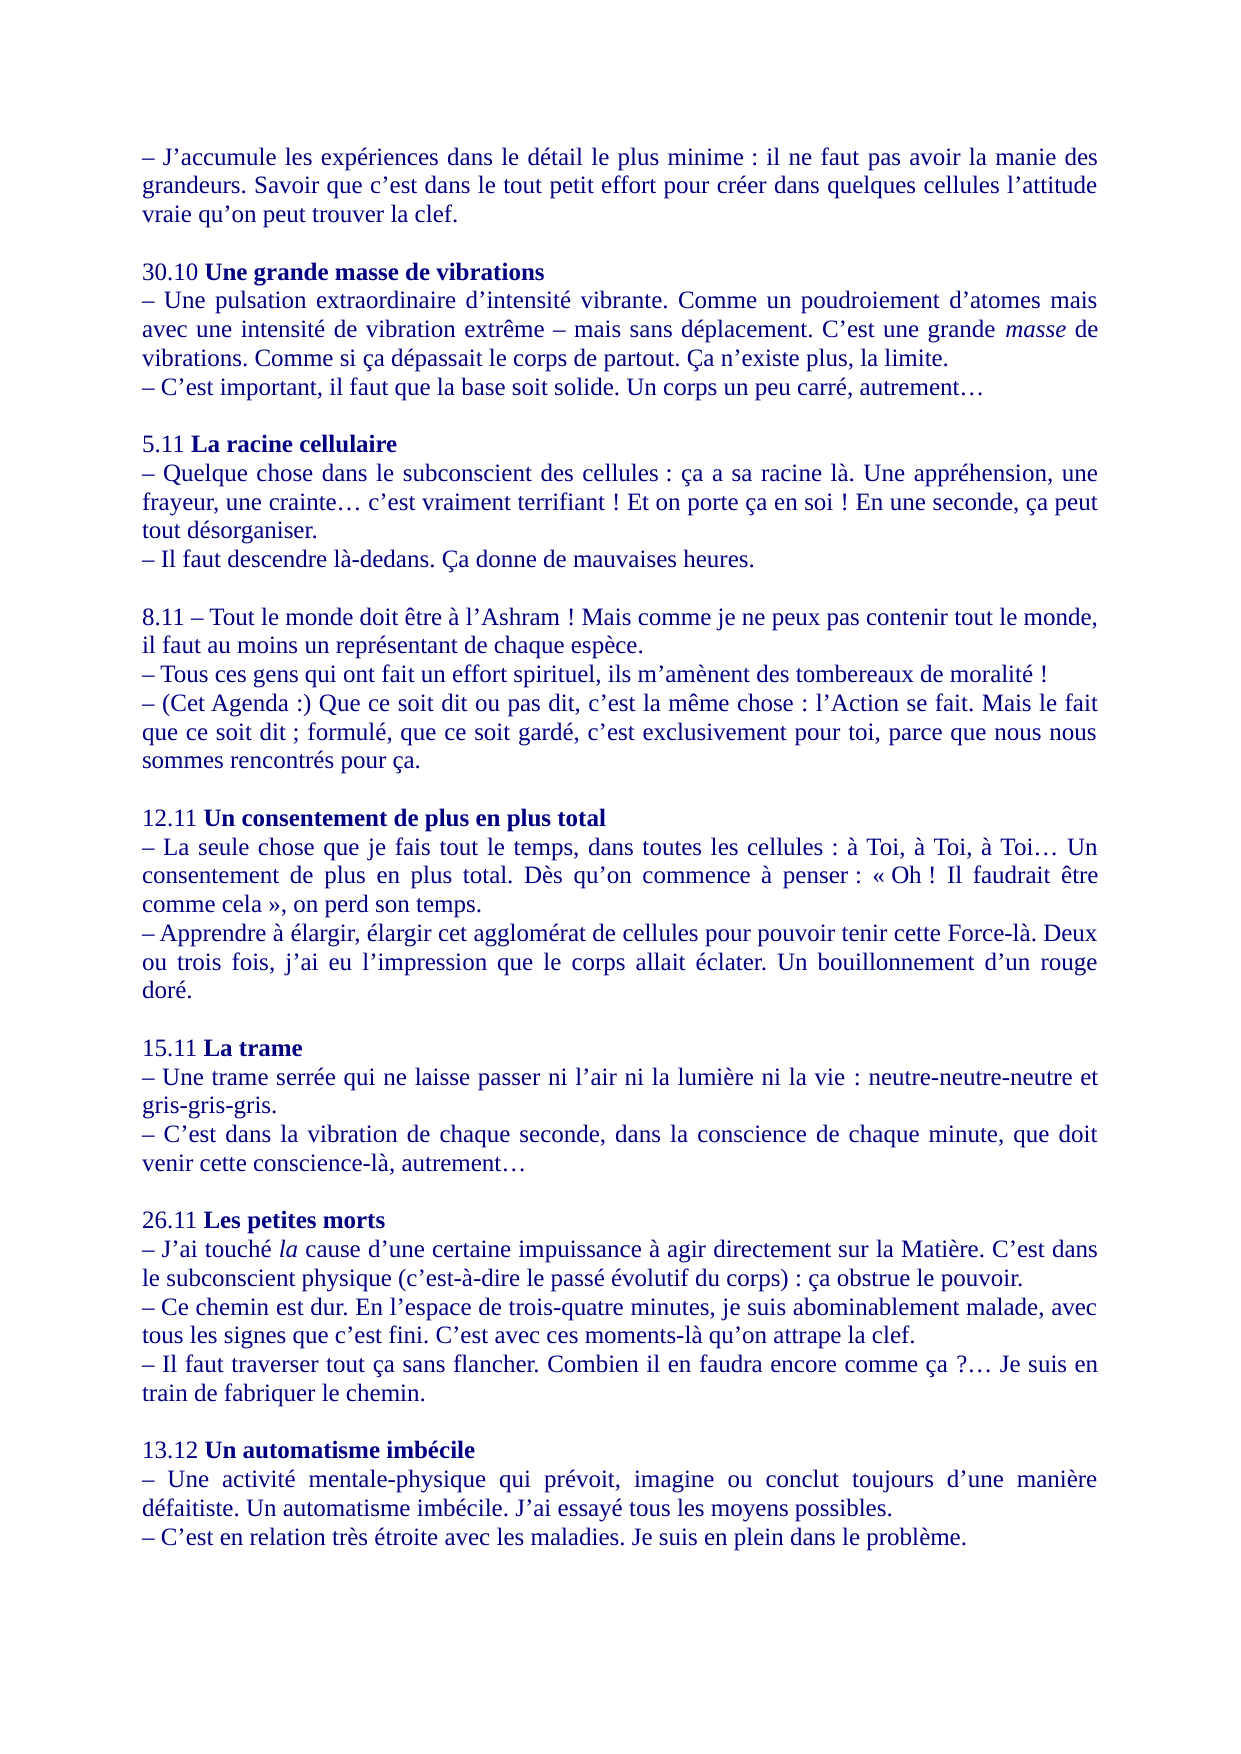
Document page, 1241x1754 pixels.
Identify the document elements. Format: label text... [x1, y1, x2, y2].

text 26.11 Les petites morts [142, 1206, 1098, 1234]
text – C’est dans la vibration de chaque seconde, dans la conscience de chaque minute, que doit venir cette conscience-là, autrement… [142, 1119, 1098, 1177]
text – Quelque chose dans le subconscient des cellules : ça a sa racine là. Une appréhension, une frayeur, une crainte… c’est vraiment terrifiant ! Et on porte ça en soi ! En une seconde, ça peut tout désorganiser. [142, 458, 1098, 544]
text – J’accumule les expériences dans le détail le plus minime : il ne faut pas avoir la manie des grandeurs. Savoir que c’est dans le tout petit effort pour créer dans quelques cellules l’attitude vraie qu’on peut trouver la clef. [142, 142, 1098, 228]
text 8.11 – Tout le monde doit être à l’Ashram ! Mais comme je ne peux pas contenir tout le monde, il faut au moins un représentant de chaque espèce. [142, 602, 1098, 659]
text – La seule chose que je fais tout le temps, dans toutes les cellules : à Toi, à Toi, à Toi… Un consentement de plus en plus total. Dès qu’on commence à penser : « Oh ! Il faudrait être comme cela », on perd son temps. [142, 832, 1098, 918]
text – Une trame serrée qui ne laisse passer ni l’air ni la lumière ni la vie : neutre-neutre-neutre et gris-gris-gris. [142, 1062, 1098, 1119]
text – Ce chemin est dur. En l’espace de trois-quatre minutes, je suis abominablement malade, avec tous les signes que c’est fini. C’est avec ces moments-là qu’on attrape la clef. [142, 1292, 1098, 1349]
text – Tous ces gens qui ont fait un effort spirituel, ils m’amènent des tombereaux de moralité ! [142, 659, 1098, 688]
text 30.10 Une grande masse de vibrations [142, 257, 1098, 286]
text 5.11 La racine cellulaire [142, 429, 1098, 458]
text 15.11 La trame [142, 1033, 1098, 1062]
text – Apprendre à élargir, élargir cet agglomérat de cellules pour pouvoir tenir cette Force-là. Deux ou trois fois, j’ai eu l’impression que le corps allait éclater. Un bouillonnement d’un rouge doré. [142, 918, 1098, 1004]
text – Il faut traverser tout ça sans flancher. Combien il en faudra encore comme ça ?… Je suis en train de fabriquer le chemin. [142, 1349, 1098, 1407]
text 13.12 Un automatisme imbécile [142, 1436, 1098, 1464]
text – C’est important, il faut que la base soit solide. Un corps un peu carré, autrement… [142, 372, 1098, 401]
text – Une pulsation extraordinaire d’intensité vibrante. Comme un poudroiement d’atomes mais avec une intensité de vibration extrême – mais sans déplacement. C’est une grande masse de vibrations. Comme si ça dépassait le corps de partout. Ça n’existe plus, la limite. [142, 286, 1098, 372]
text – Il faut descendre là-dedans. Ça donne de mauvaises heures. [142, 544, 1098, 573]
text – C’est en relation très étroite avec les maladies. Je suis en plein dans le problème. [142, 1522, 1098, 1551]
text – J’ai touché la cause d’une certaine impuissance à agir directement sur la Matière. C’est dans le subconscient physique (c’est-à-dire le passé évolutif du corps) : ça obstrue le pouvoir. [142, 1234, 1098, 1292]
text – Une activité mentale-physique qui prévoit, imagine ou conclut toujours d’une manière défaitiste. Un automatisme imbécile. J’ai essayé tous les moyens possibles. [142, 1464, 1098, 1522]
text – (Cet Agenda :) Que ce soit dit ou pas dit, c’est la même chose : l’Action se fait. Mais le fait que ce soit dit ; formulé, que ce soit gardé, c’est exclusivement pour toi, parce que nous nous sommes rencontrés pour ça. [142, 688, 1098, 774]
text 12.11 Un consentement de plus en plus total [142, 803, 1098, 832]
